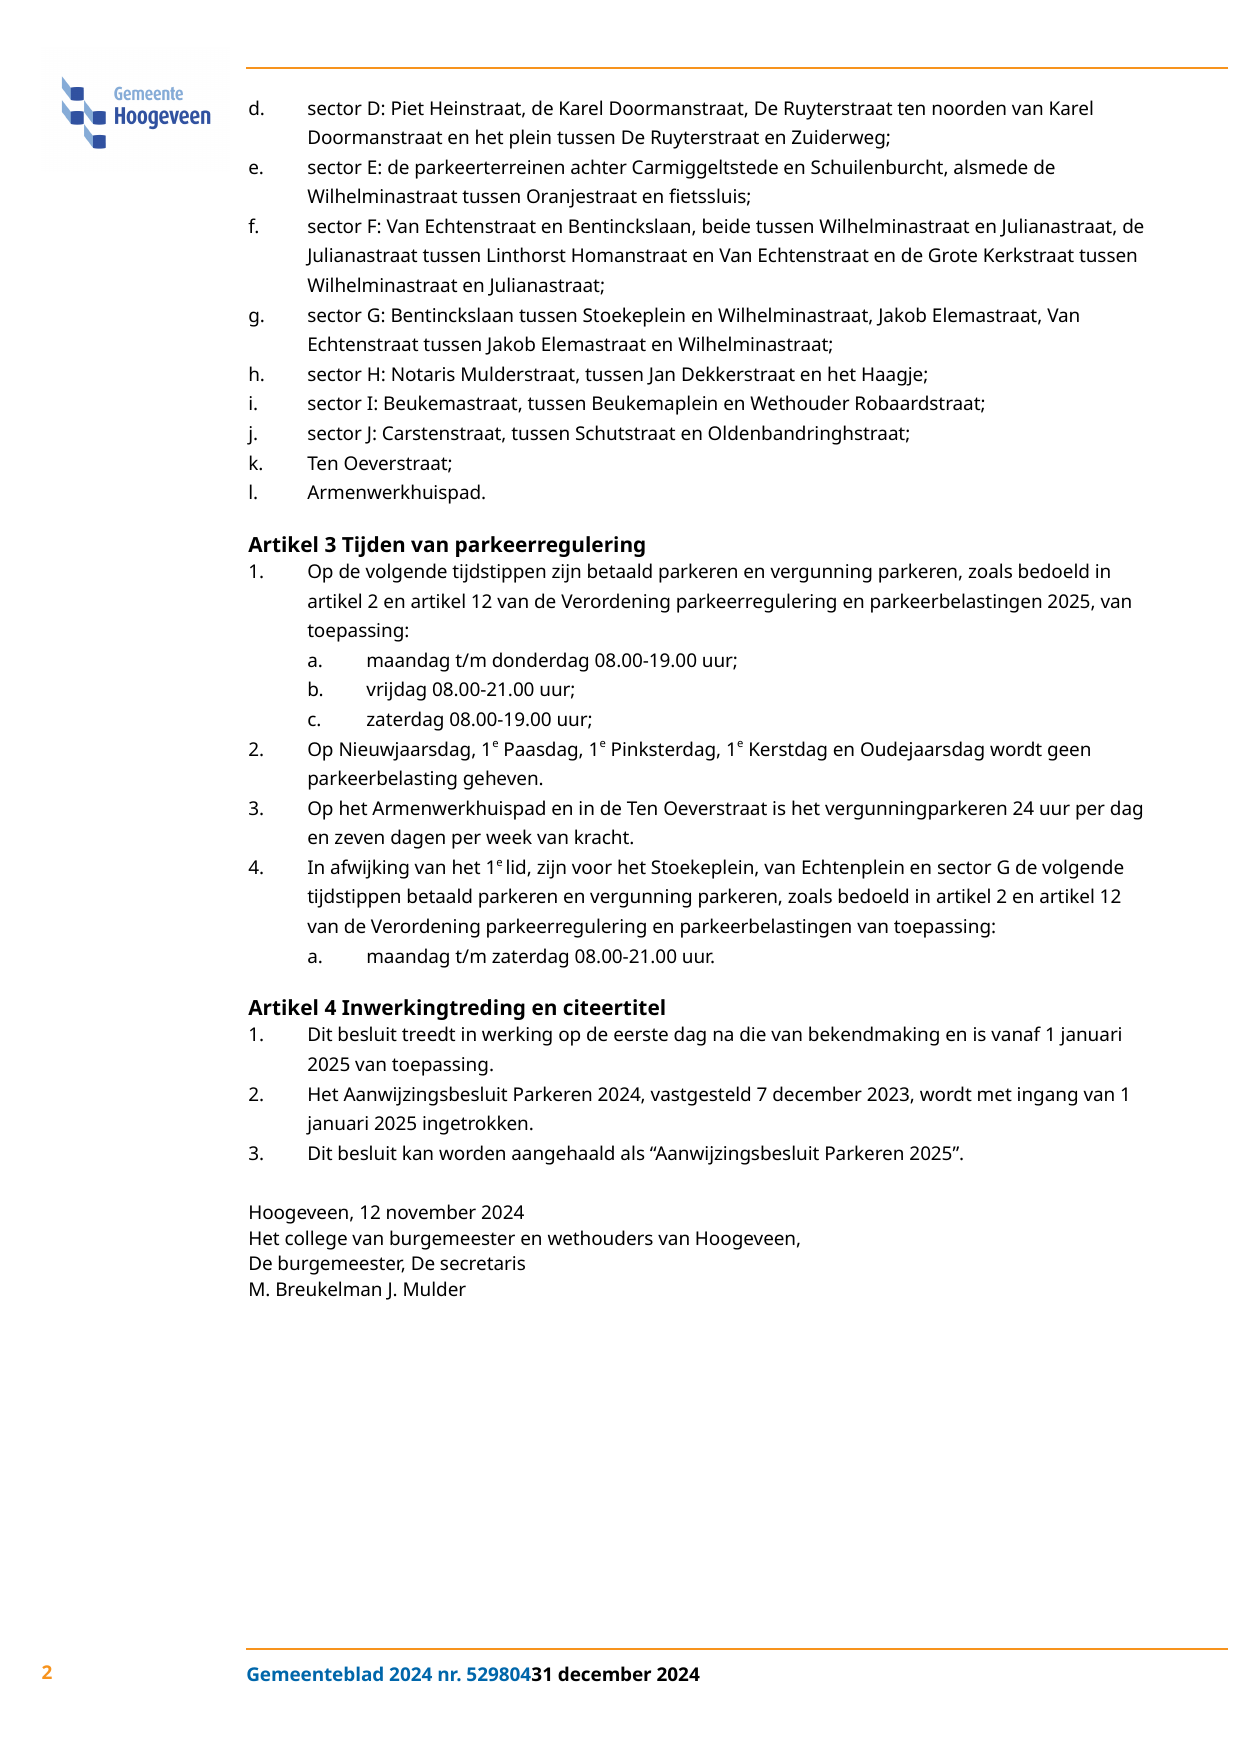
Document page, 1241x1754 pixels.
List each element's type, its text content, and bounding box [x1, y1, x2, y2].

list Dit besluit treedt in werking op de eerste dag na die van bekendmaking en is vanaf 1 januari 2025 van toepassing. [248, 1022, 1152, 1077]
text M. Breukelman J. Mulder [248, 1276, 1152, 1302]
picture [41, 47, 231, 172]
list maandag t/m zaterdag 08.00-21.00 uur. [307, 943, 1152, 968]
list In afwijking van het 1e lid, zijn voor het Stoekeplein, van Echtenplein en sector G de volgende tijdstippen betaald parkeren en vergunning parkeren, zoals bedoeld in artikel 2 en artikel 12 van de Verordening parkeerregulering en parkeerbelastingen van toepassing: [248, 854, 1152, 939]
list sector D: Piet Heinstraat, de Karel Doormanstraat, De Ruyterstraat ten noorden van Karel Doormanstraat en het plein tussen De Ruyterstraat en Zuiderweg; [248, 95, 1152, 150]
list Op het Armenwerkhuispad en in de Ten Oeverstraat is het vergunningparkeren 24 uur per dag en zeven dagen per week van kracht. [248, 795, 1152, 850]
list Op Nieuwjaarsdag, 1e Paasdag, 1e Pinksterdag, 1e Kerstdag en Oudejaarsdag wordt geen parkeerbelasting geheven. [248, 736, 1152, 791]
text Artikel 4 Inwerkingtreding en citeertitel [248, 993, 1152, 1022]
list vrijdag 08.00-21.00 uur; [307, 677, 1152, 702]
list Het Aanwijzingsbesluit Parkeren 2024, vastgesteld 7 december 2023, wordt met ingang van 1 januari 2025 ingetrokken. [248, 1081, 1152, 1136]
list sector E: de parkeerterreinen achter Carmiggeltstede en Schuilenburcht, alsmede de Wilhelminastraat tussen Oranjestraat en fietssluis; [248, 154, 1152, 209]
list Ten Oeverstraat; [248, 450, 1152, 476]
text De burgemeester, De secretaris [248, 1251, 1152, 1276]
list Armenwerkhuispad. [248, 479, 1152, 505]
text Het college van burgemeester en wethouders van Hoogeveen, [248, 1225, 1152, 1251]
list Dit besluit kan worden aangehaald als “Aanwijzingsbesluit Parkeren 2025”. [248, 1140, 1152, 1166]
list sector I: Beukemastraat, tussen Beukemaplein en Wethouder Robaardstraat; [248, 391, 1152, 416]
text Artikel 3 Tijden van parkeerregulering [248, 530, 1152, 558]
text Hoogeveen, 12 november 2024 [248, 1199, 1152, 1225]
list Op de volgende tijdstippen zijn betaald parkeren en vergunning parkeren, zoals bedoeld in artikel 2 en artikel 12 van de Verordening parkeerregulering en parkeerbelastingen 2025, van toepassing: [248, 558, 1152, 643]
list zaterdag 08.00-19.00 uur; [307, 706, 1152, 732]
list sector H: Notaris Mulderstraat, tussen Jan Dekkerstraat en het Haagje; [248, 361, 1152, 387]
list sector F: Van Echtenstraat en Bentinckslaan, beide tussen Wilhelminastraat en Julianastraat, de Julianastraat tussen Linthorst Homanstraat en Van Echtenstraat en de Grote Kerkstraat tussen Wilhelminastraat en Julianastraat; [248, 213, 1152, 298]
list maandag t/m donderdag 08.00-19.00 uur; [307, 647, 1152, 673]
list sector G: Bentinckslaan tussen Stoekeplein en Wilhelminastraat, Jakob Elemastraat, Van Echtenstraat tussen Jakob Elemastraat en Wilhelminastraat; [248, 302, 1152, 357]
list sector J: Carstenstraat, tussen Schutstraat en Oldenbandringhstraat; [248, 420, 1152, 446]
